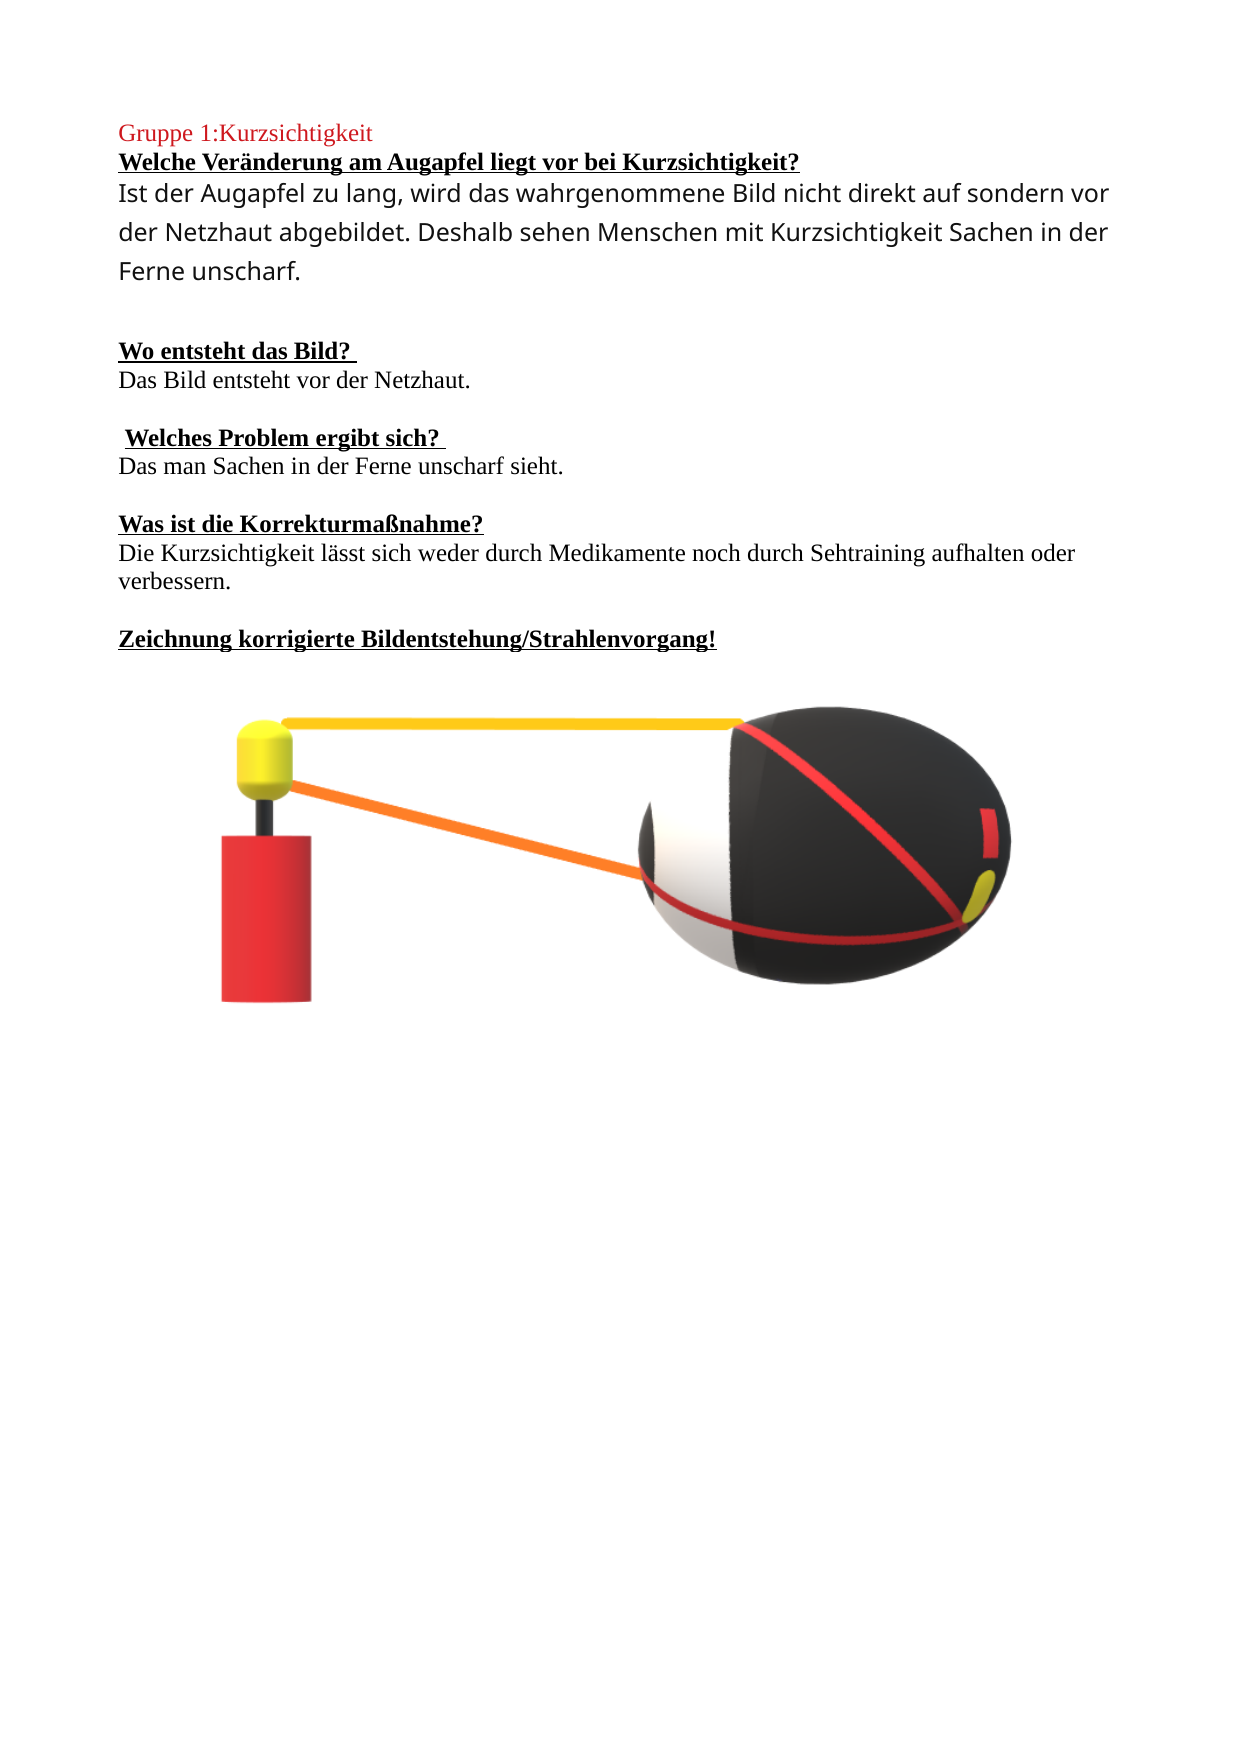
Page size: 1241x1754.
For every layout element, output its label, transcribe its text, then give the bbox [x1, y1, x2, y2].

text Die Kurzsichtigkeit lässt sich weder durch Medikamente noch durch Sehtraining aufhalten oder verbessern. [118, 538, 1122, 595]
text Gruppe 1:Kurzsichtigkeit [118, 118, 1122, 147]
text Das Bild entsteht vor der Netzhaut. [118, 365, 1122, 394]
picture [118, 652, 1123, 1072]
text Was ist die Korrekturmaßnahme? [118, 509, 1122, 538]
text Zeichnung korrigierte Bildentstehung/Strahlenvorgang! [118, 624, 1122, 652]
text Wo entsteht das Bild? [118, 336, 1122, 365]
text Welches Problem ergibt sich? [118, 423, 1122, 451]
text Das man Sachen in der Ferne unscharf sieht. [118, 451, 1122, 480]
text Ist der Augapfel zu lang, wird das wahrgenommene Bild nicht direkt auf sondern vor der Netzhaut abgebildet. Deshalb sehen Menschen mit Kurzsichtigkeit Sachen in der Ferne unscharf. [118, 176, 1122, 288]
text Welche Veränderung am Augapfel liegt vor bei Kurzsichtigkeit? [118, 147, 1122, 176]
